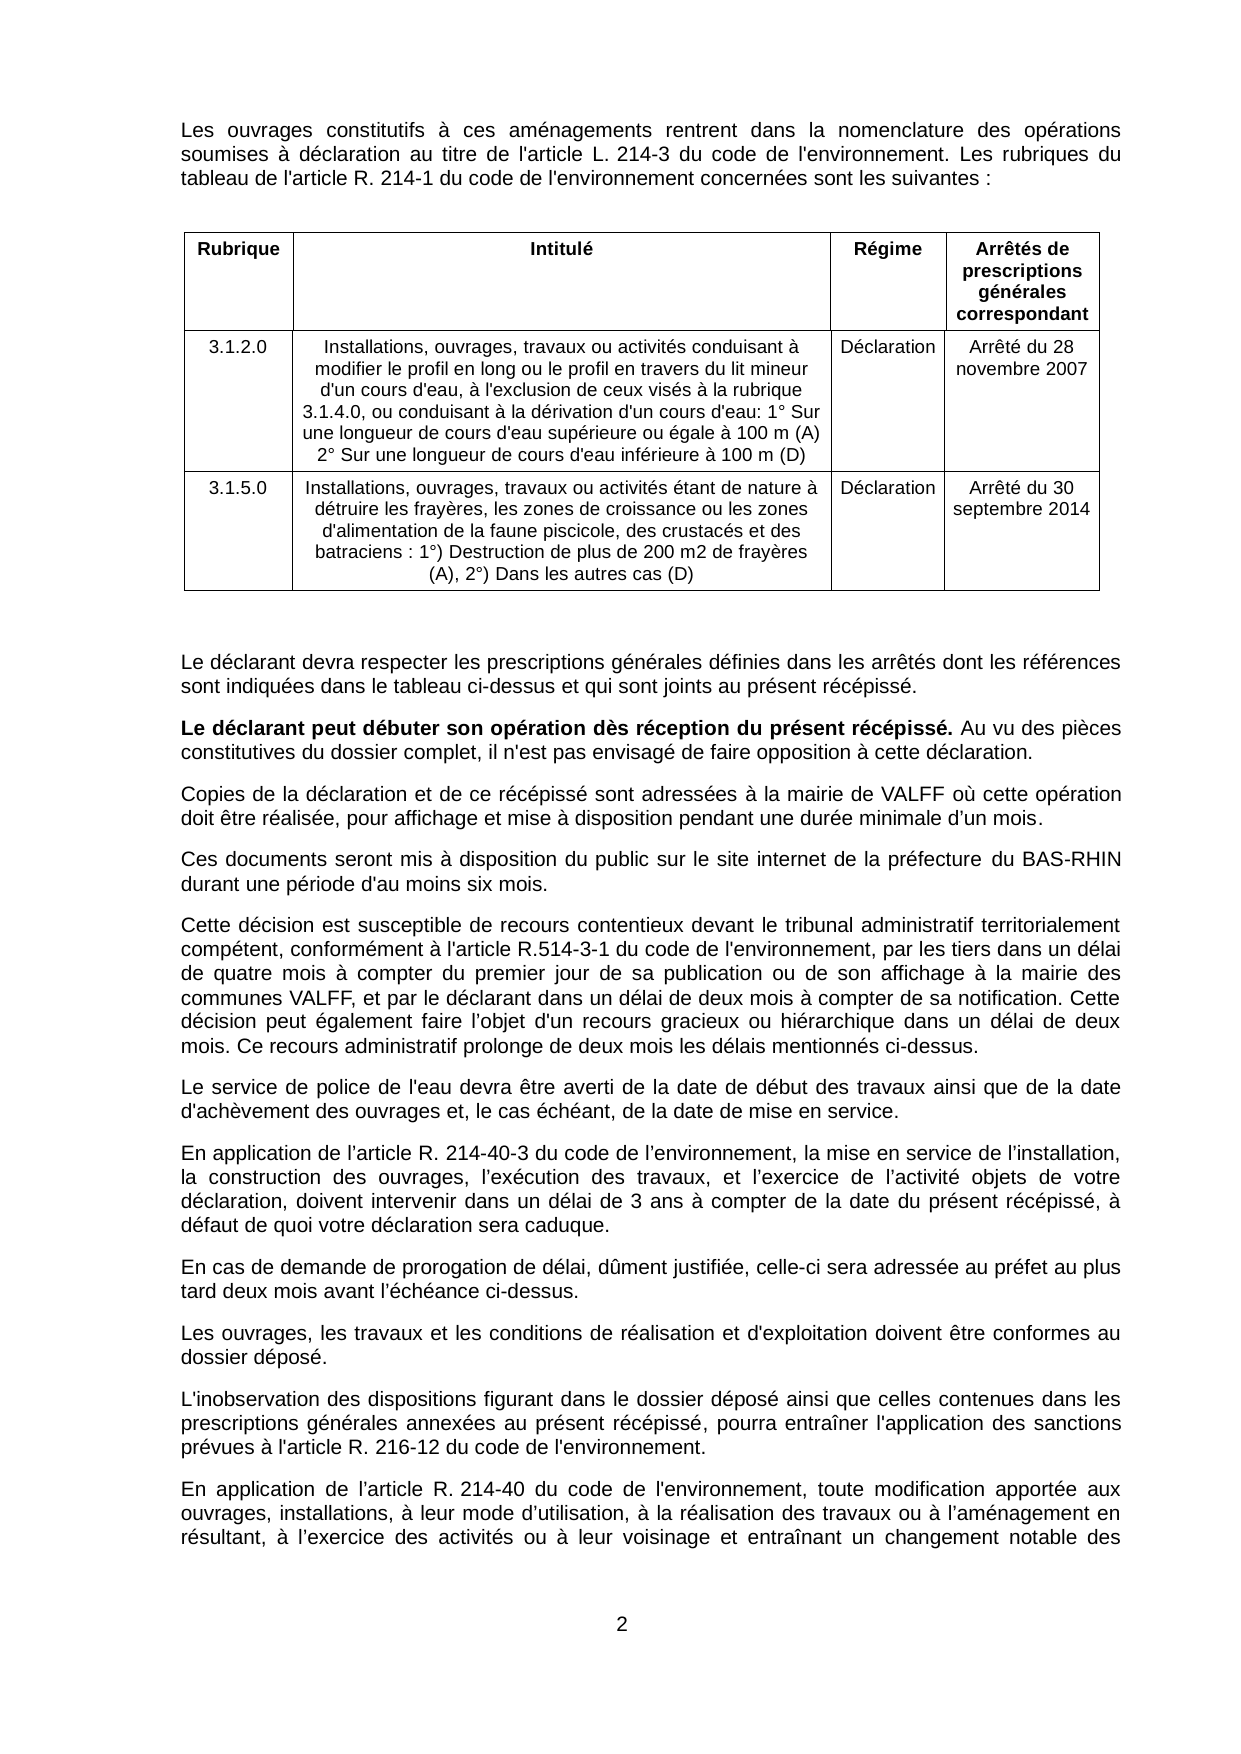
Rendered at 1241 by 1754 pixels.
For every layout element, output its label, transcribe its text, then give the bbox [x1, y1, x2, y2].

text Le déclarant devra respecter les prescriptions générales définies dans les arrêtés dont les références sont indiquées dans le tableau ci-dessus et qui sont joints au présent récépissé. [181, 650, 1122, 698]
table_header Régime [831, 233, 946, 330]
text Les ouvrages constitutifs à ces aménagements rentrent dans la nomenclature des opérations soumises à déclaration au titre de l'article L. 214-3 du code de l'environnement. Les rubriques du tableau de l'article R. 214-1 du code de l'environnement concernées sont les suivantes : [181, 118, 1122, 190]
text Le déclarant peut débuter son opération dès réception du présent récépissé. Au vu des pièces constitutives du dossier complet, il n'est pas envisagé de faire opposition à cette déclaration. [181, 716, 1122, 764]
text En cas de demande de prorogation de délai, dûment justifiée, celle-ci sera adressée au préfet au plus tard deux mois avant l’échéance ci-dessus. [181, 1255, 1122, 1303]
table_cell Installations, ouvrages, travaux ou activités étant de nature à détruire les frayères, les zones de croissance ou les zones d'alimentation de la faune piscicole, des crustacés et des batraciens : 1°) Destruction de plus de 200 m2 de frayères (A), 2°) Dans les autres cas (D) [293, 472, 831, 590]
table_cell Arrêté du 30 septembre 2014 [945, 472, 1099, 590]
table_header Arrêtés de prescriptions générales correspondant [947, 233, 1099, 330]
text Le service de police de l'eau devra être averti de la date de début des travaux ainsi que de la date d'achèvement des ouvrages et, le cas échéant, de la date de mise en service. [181, 1075, 1122, 1123]
text Ces documents seront mis à disposition du public sur le site internet de la préfecture du BAS-RHIN durant une période d'au moins six mois. [181, 847, 1122, 896]
table_cell Déclaration [832, 472, 944, 590]
table_header Déclaration [832, 331, 944, 471]
text Les ouvrages, les travaux et les conditions de réalisation et d'exploitation doivent être conformes au dossier déposé. [181, 1321, 1122, 1369]
table_header 3.1.2.0 [185, 331, 292, 471]
table_cell 3.1.5.0 [185, 472, 292, 590]
text En application de l’article R. 214-40-3 du code de l’environnement, la mise en service de l’installation, la construction des ouvrages, l’exécution des travaux, et l’exercice de l’activité objets de votre déclaration, doivent intervenir dans un délai de 3 ans à compter de la date du présent récépissé, à défaut de quoi votre déclaration sera caduque. [181, 1141, 1122, 1237]
table_header Installations, ouvrages, travaux ou activités conduisant à modifier le profil en long ou le profil en travers du lit mineur d'un cours d'eau, à l'exclusion de ceux visés à la rubrique 3.1.4.0, ou conduisant à la dérivation d'un cours d'eau: 1° Sur une longueur de cours d'eau supérieure ou égale à 100 m (A) 2° Sur une longueur de cours d'eau inférieure à 100 m (D) [293, 331, 831, 471]
text Copies de la déclaration et de ce récépissé sont adressées à la mairie de VALFF où cette opération doit être réalisée, pour affichage et mise à disposition pendant une durée minimale d’un mois. [181, 782, 1122, 830]
text Cette décision est susceptible de recours contentieux devant le tribunal administratif territorialement compétent, conformément à l'article R.514-3-1 du code de l'environnement, par les tiers dans un délai de quatre mois à compter du premier jour de sa publication ou de son affichage à la mairie des communes VALFF, et par le déclarant dans un délai de deux mois à compter de sa notification. Cette décision peut également faire l’objet d'un recours gracieux ou hiérarchique dans un délai de deux mois. Ce recours administratif prolonge de deux mois les délais mentionnés ci-dessus. [181, 913, 1122, 1058]
table_header Rubrique [185, 233, 293, 330]
table_header Intitulé [294, 233, 830, 330]
text En application de l’article R. 214-40 du code de l'environnement, toute modification apportée aux ouvrages, installations, à leur mode d’utilisation, à la réalisation des travaux ou à l’aménagement en résultant, à l’exercice des activités ou à leur voisinage et entraînant un changement notable des [181, 1477, 1122, 1549]
text L'inobservation des dispositions figurant dans le dossier déposé ainsi que celles contenues dans les prescriptions générales annexées au présent récépissé, pourra entraîner l'application des sanctions prévues à l'article R. 216-12 du code de l'environnement. [181, 1387, 1122, 1459]
table_header Arrêté du 28 novembre 2007 [945, 331, 1099, 471]
